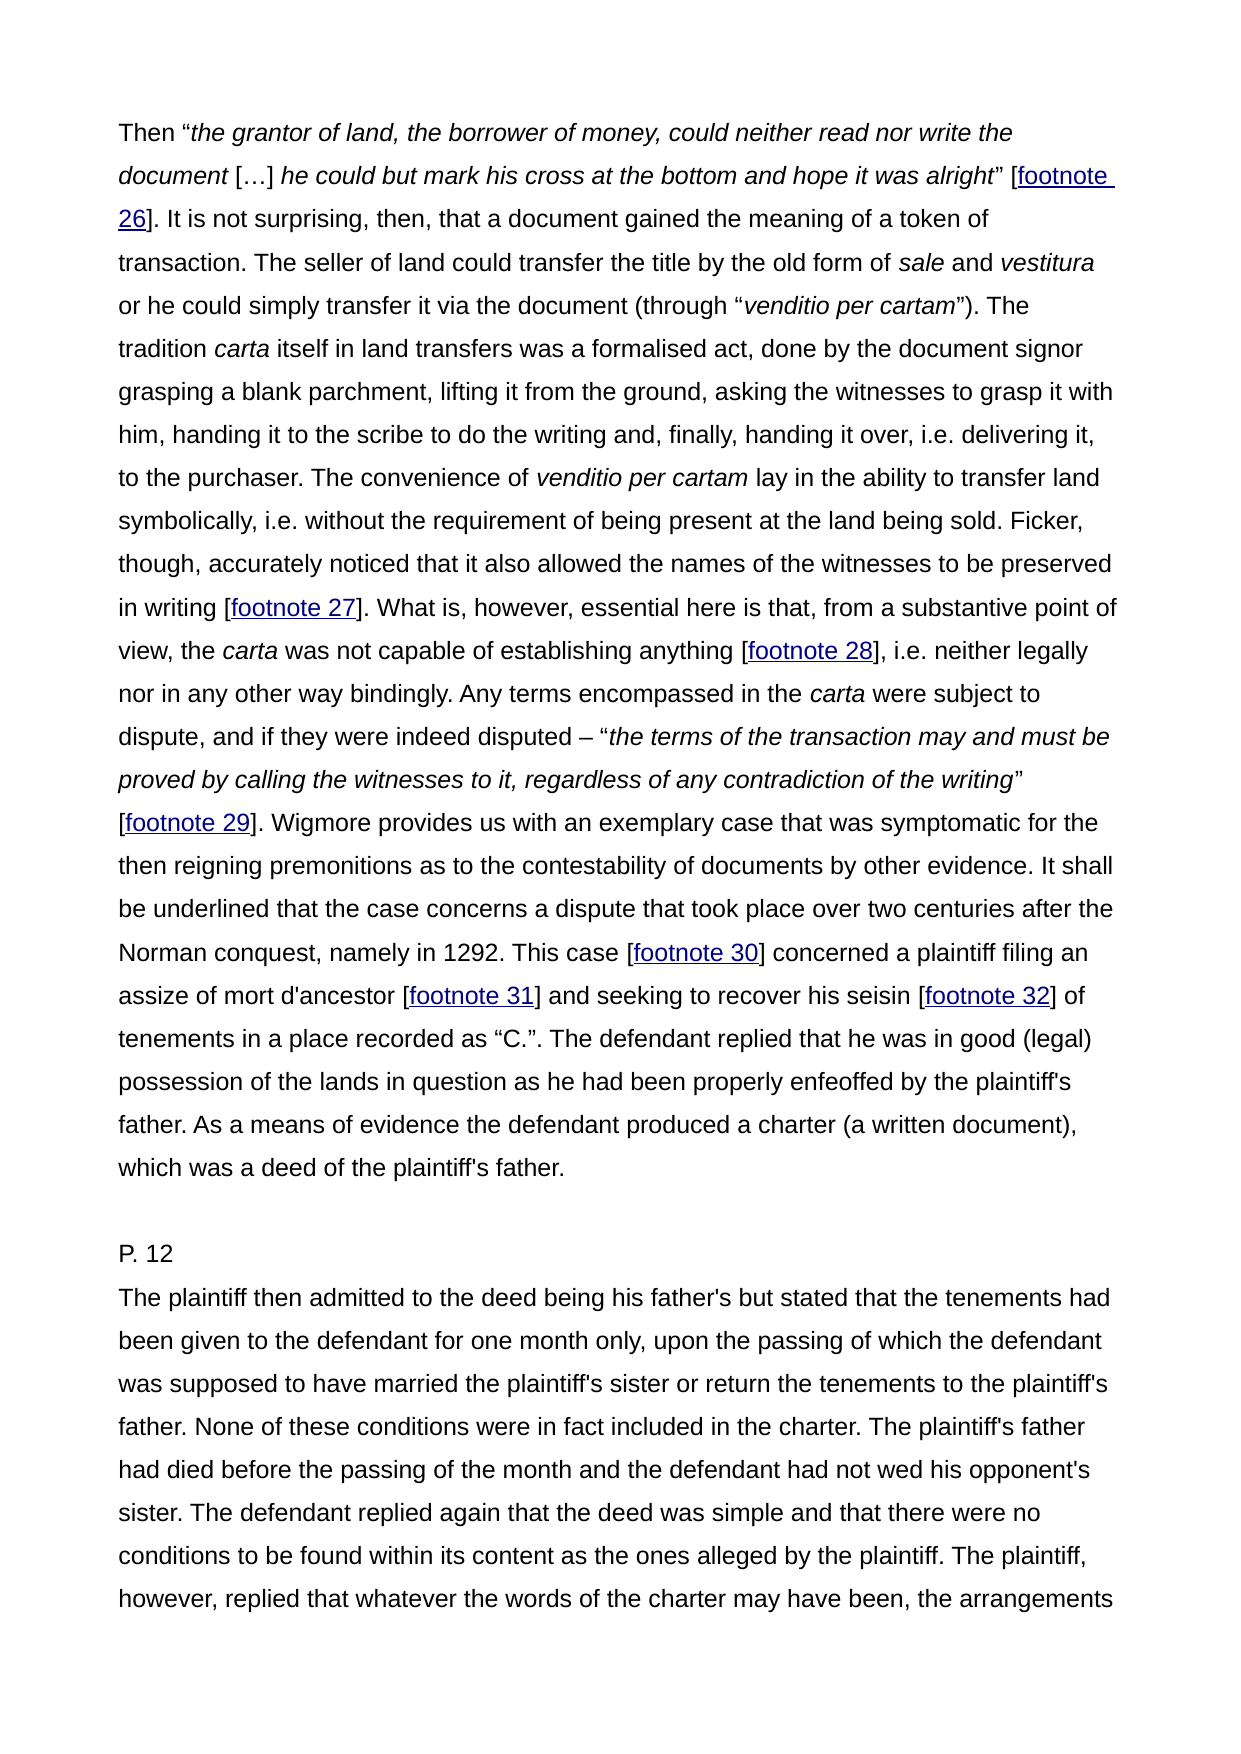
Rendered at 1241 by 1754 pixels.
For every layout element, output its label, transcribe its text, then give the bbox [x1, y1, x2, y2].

text Then “the grantor of land, the borrower of money, could neither read nor write the document […] he could but mark his cross at the bottom and hope it was alright” [footnote 26]. It is not surprising, then, that a document gained the meaning of a token of transaction. The seller of land could transfer the title by the old form of sale and vestitura or he could simply transfer it via the document (through “venditio per cartam”). The tradition carta itself in land transfers was a formalised act, done by the document signor grasping a blank parchment, lifting it from the ground, asking the witnesses to grasp it with him, handing it to the scribe to do the writing and, finally, handing it over, i.e. delivering it, to the purchaser. The convenience of venditio per cartam lay in the ability to transfer land symbolically, i.e. without the requirement of being present at the land being sold. Ficker, though, accurately noticed that it also allowed the names of the witnesses to be preserved in writing [footnote 27]. What is, however, essential here is that, from a substantive point of view, the carta was not capable of establishing anything [footnote 28], i.e. neither legally nor in any other way bindingly. Any terms encompassed in the carta were subject to dispute, and if they were indeed disputed – “the terms of the transaction may and must be proved by calling the witnesses to it, regardless of any contradiction of the writing” [footnote 29]. Wigmore provides us with an exemplary case that was symptomatic for the then reigning premonitions as to the contestability of documents by other evidence. It shall be underlined that the case concerns a dispute that took place over two centuries after the Norman conquest, namely in 1292. This case [footnote 30] concerned a plaintiff filing an assize of mort d'ancestor [footnote 31] and seeking to recover his seisin [footnote 32] of tenements in a place recorded as “C.”. The defendant replied that he was in good (legal) possession of the lands in question as he had been properly enfeoffed by the plaintiff's father. As a means of evidence the defendant produced a charter (a written document), which was a deed of the plaintiff's father. [118, 118, 1122, 1182]
text P. 12 [118, 1239, 1122, 1268]
text The plaintiff then admitted to the deed being his father's but stated that the tenements had been given to the defendant for one month only, upon the passing of which the defendant was supposed to have married the plaintiff's sister or return the tenements to the plaintiff's father. None of these conditions were in fact included in the charter. The plaintiff's father had died before the passing of the month and the defendant had not wed his opponent's sister. The defendant replied again that the deed was simple and that there were no conditions to be found within its content as the ones alleged by the plaintiff. The plaintiff, however, replied that whatever the words of the charter may have been, the arrangements [118, 1282, 1122, 1613]
